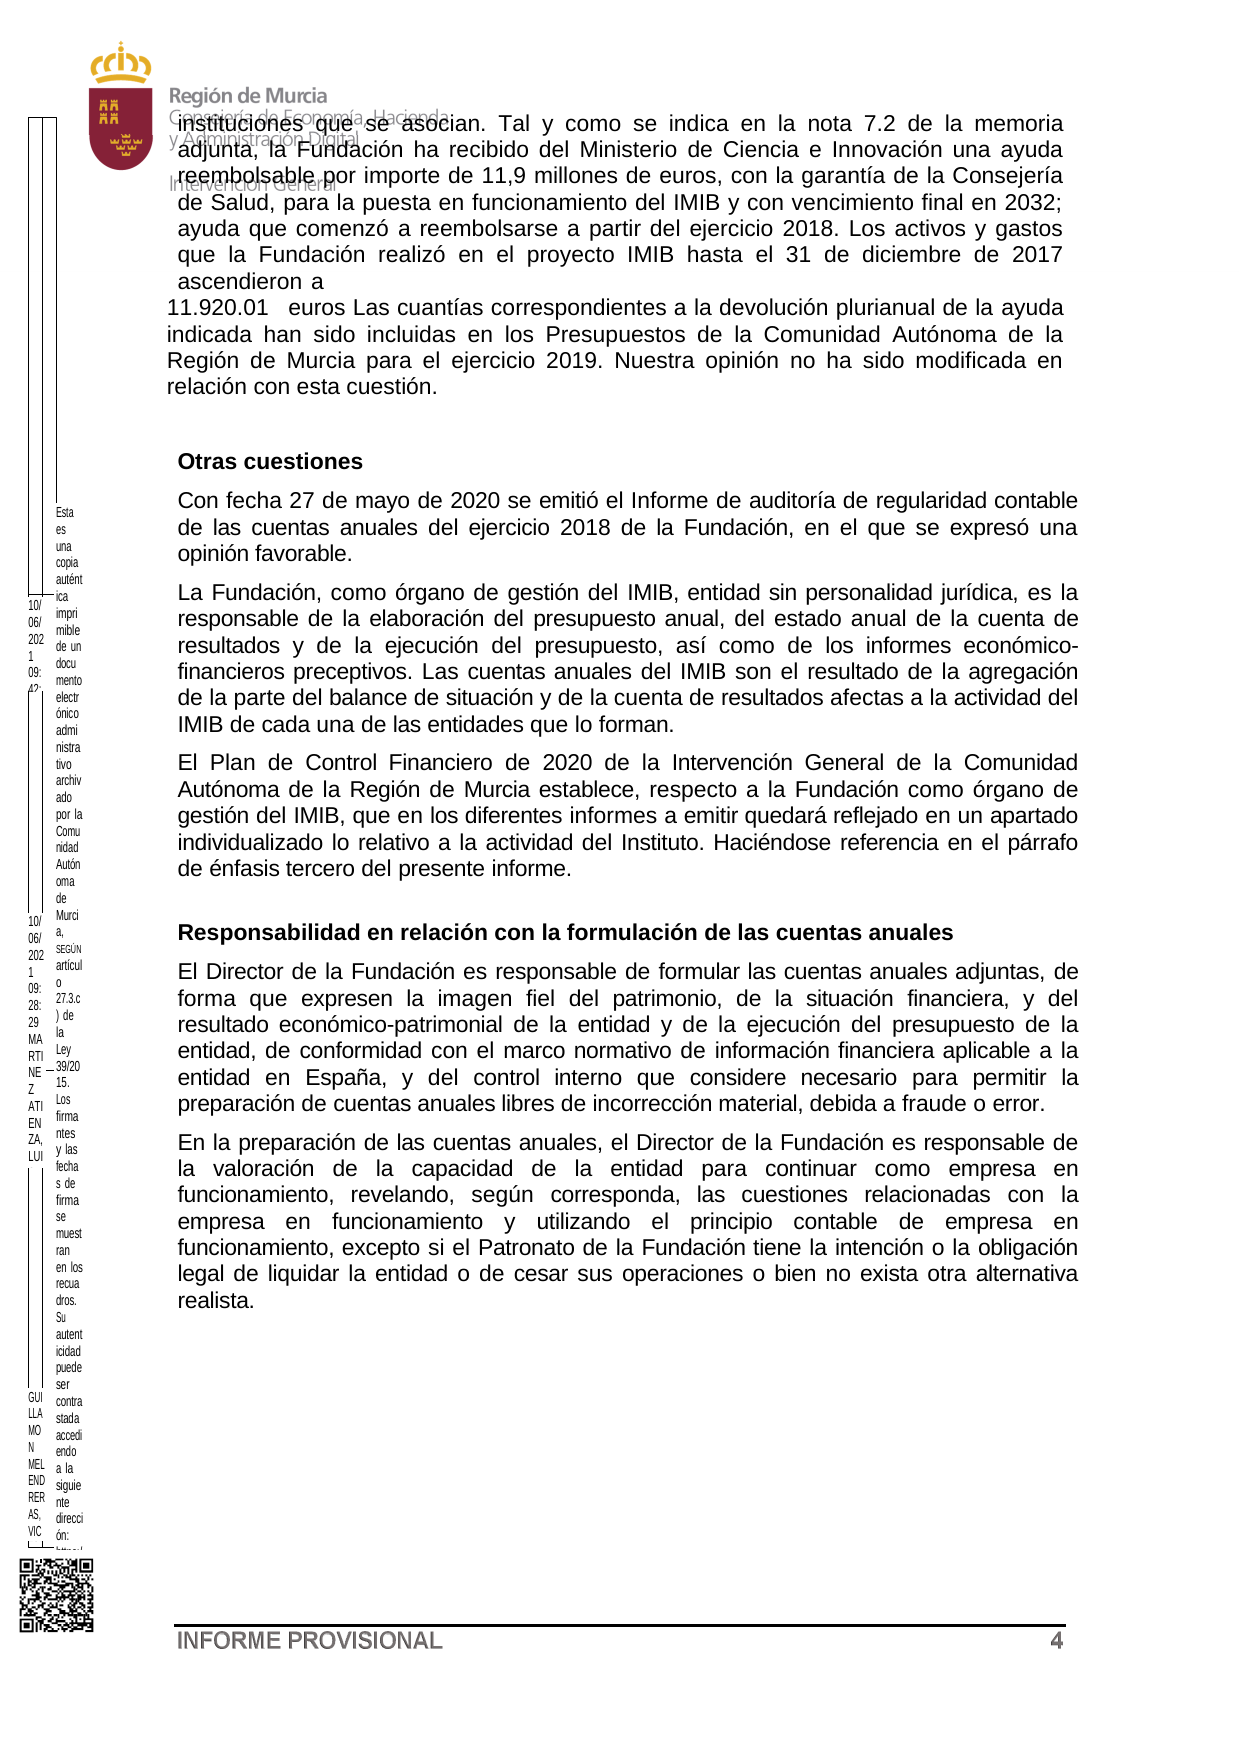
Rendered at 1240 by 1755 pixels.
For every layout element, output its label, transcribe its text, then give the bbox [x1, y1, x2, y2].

text El Director de la Fundación es responsable de formular las cuentas anuales adjuntas, de forma que expresen la imagen fiel del patrimonio, de la situación financiera, y del resultado económico-patrimonial de la entidad y de la ejecución del presupuesto de la entidad, de conformidad con el marco normativo de información financiera aplicable a la entidad en España, y del control interno que considere necesario para permitir la preparación de cuentas anuales libres de incorrección material, debida a fraude o error. [177, 958, 1079, 1116]
text 10/06/2021 09:42:24 [28, 597, 46, 691]
text Con fecha 27 de mayo de 2020 se emitió el Informe de auditoría de regularidad contable de las cuentas anuales del ejercicio 2018 de la Fundación, en el que se expresó una opinión favorable. [177, 487, 1078, 566]
subtitle Otras cuestiones [177, 448, 1089, 474]
text La Fundación, como órgano de gestión del IMIB, entidad sin personalidad jurídica, es la responsable de la elaboración del presupuesto anual, del estado anual de la cuenta de resultados y de la ejecución del presupuesto, así como de los informes económico- financieros preceptivos. Las cuentas anuales del IMIB son el resultado de la agregación de la parte del balance de situación y de la cuenta de resultados afectas a la actividad del IMIB de cada una de las entidades que lo forman. [177, 579, 1079, 737]
text El Plan de Control Financiero de 2020 de la Intervención General de la Comunidad Autónoma de la Región de Murcia establece, respecto a la Fundación como órgano de gestión del IMIB, que en los diferentes informes a emitir quedará reflejado en un apartado individualizado lo relativo a la actividad del Instituto. Haciéndose referencia en el párrafo de énfasis tercero del presente informe. [177, 749, 1078, 881]
text 10/06/2021 09:28:29 MARTINEZ ATIENZA, LUIS ALFONSO [28, 913, 46, 1168]
text instituciones que se asocian. Tal y como se indica en la nota 7.2 de la memoria adjunta, la Fundación ha recibido del Ministerio de Ciencia e Innovación una ayuda reembolsable por importe de 11,9 millones de euros, con la garantía de la Consejería de Salud, para la puesta en funcionamiento del IMIB y con vencimiento final en 2032; ayuda que comenzó a reembolsarse a partir del ejercicio 2018. Los activos y gastos que la Fundación realizó en el proyecto IMIB hasta el 31 de diciembre de 2017 ascendieron a [177, 272, 1064, 294]
subtitle Responsabilidad en relación con la formulación de las cuentas anuales [177, 919, 1089, 945]
text En la preparación de las cuentas anuales, el Director de la Fundación es responsable de la valoración de la capacidad de la entidad para continuar como empresa en funcionamiento, revelando, según corresponda, las cuestiones relacionadas con la empresa en funcionamiento y utilizando el principio contable de empresa en funcionamiento, excepto si el Patronato de la Fundación tiene la intención o la obligación legal de liquidar la entidad o de cesar sus operaciones o bien no exista otra alternativa realista. [177, 1129, 1079, 1313]
text GUILLAMON MELENDRERAS, VICTOR [28, 1388, 46, 1541]
list euros Las cuantías correspondientes a la devolución plurianual de la ayuda indicada han sido incluidas en los Presupuestos de la Comunidad Autónoma de la Región de Murcia para el ejercicio 2019. Nuestra opinión no ha sido modificada en relación con esta cuestión. [167, 294, 1064, 399]
text Esta es una copia auténtica imprimible de un documento electrónico administrativo archivado por la Comunidad Autónoma de Murcia, según artículo 27.3.c) de la Ley 39/2015. Los firmantes y las fechas de firma se muestran en los recuadros. Su autenticidad puede ser contrastada accediendo a la siguiente dirección: https://sede.carm.es/verificardocumentos e introduciendo del código seguro de verificación (CSV) CARM-80b6c4eb-c9bf-d63b-8f47-0050569b6280 [56, 504, 83, 1550]
